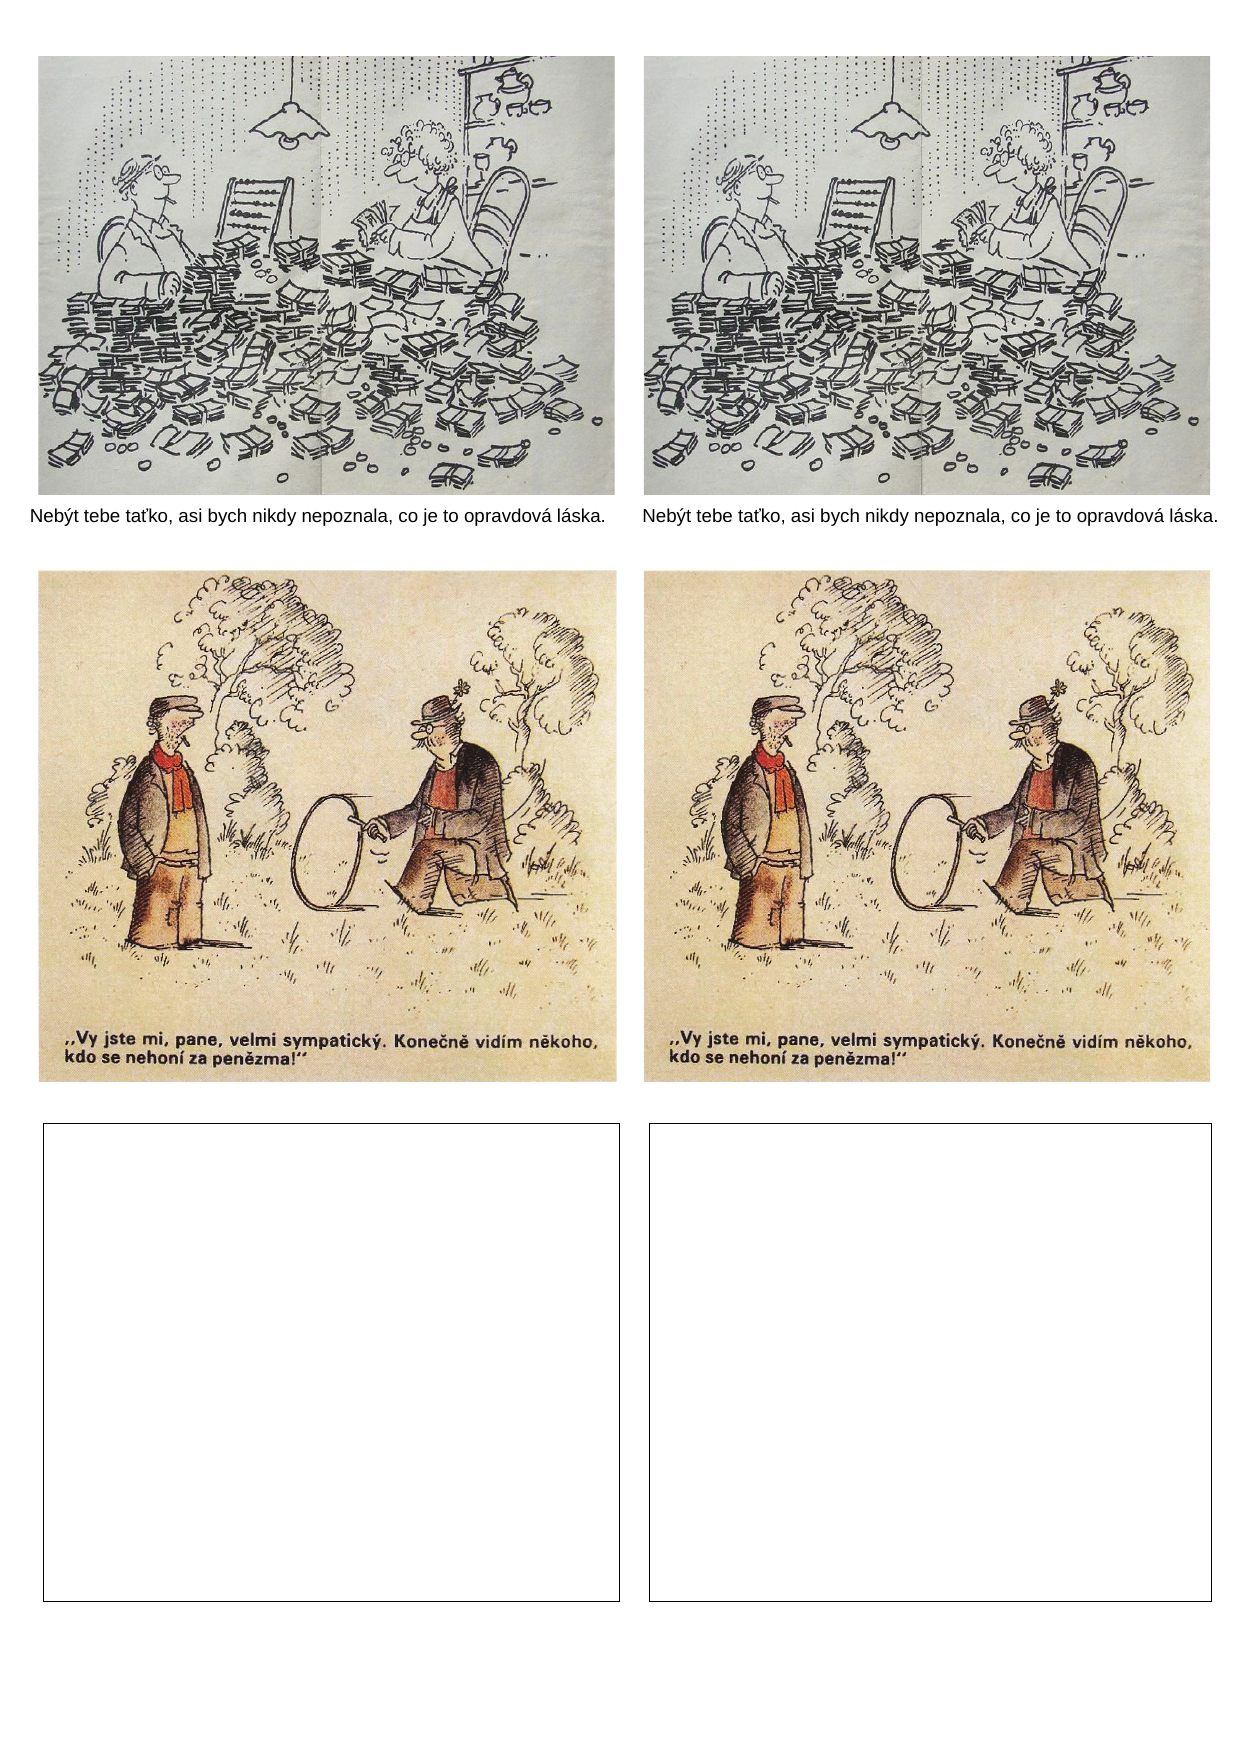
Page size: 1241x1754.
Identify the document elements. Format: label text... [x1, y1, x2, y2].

picture [38, 570, 617, 1082]
picture [643, 570, 1211, 1082]
table_header [650, 1124, 1211, 1601]
picture [38, 56, 615, 496]
text Nebýt tebe taťko, asi bych nikdy nepoznala, co je to opravdová láska. Nebýt tebe taťko, asi bych nikdy nepoznala, co je to opravdová láska. [29, 74, 1226, 527]
picture [643, 56, 1211, 496]
table_header [620, 1123, 649, 1601]
table_header [44, 1124, 619, 1601]
